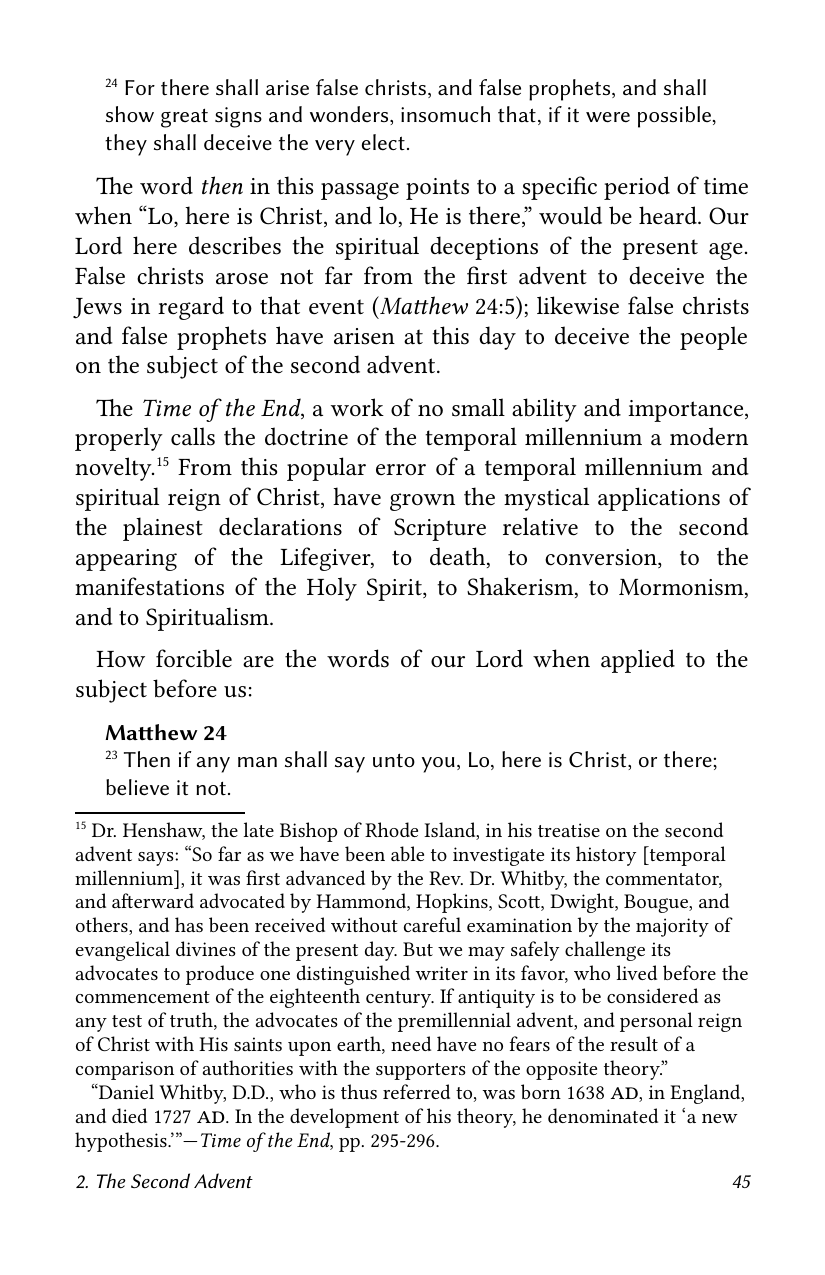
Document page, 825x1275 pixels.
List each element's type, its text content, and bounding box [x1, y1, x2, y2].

text 23 Then if any man shall say unto you, Lo, here is Christ, or there; believe it not. [105, 747, 720, 801]
text 24 For there shall arise false christs, and false prophets, and shall show great signs and wonders, insomuch that, if it were possible, they shall deceive the very elect. [105, 75, 720, 156]
text Dr. Henshaw, the late Bishop of Rhode Island, in his treatise on the second advent says: “So far as we have been able to investigate its history [temporal millennium], it was first advanced by the Rev. Dr. Whitby, the commentator, and afterward advocated by Hammond, Hopkins, Scott, Dwight, Bougue, and others, and has been received without careful examination by the majority of evangelical divines of the present day. But we may safely challenge its advocates to produce one distinguished writer in its favor, who lived before the commencement of the eighteenth century. If antiquity is to be considered as any test of truth, the advocates of the premillennial advent, and personal reign of Christ with His saints upon earth, need have no fears of the result of a comparison of authorities with the supporters of the opposite theory.” [75, 819, 750, 1080]
text Matthew 24 [105, 719, 750, 746]
text How forcible are the words of our Lord when applied to the subject before us: [75, 645, 750, 703]
text “Daniel Whitby, D.D., who is thus referred to, was born 1638 AD, in England, and died 1727 AD. In the development of his theory, he denominated it ‘a new hypothesis.’”—Time of the End, pp. 295-296. [75, 1080, 750, 1152]
text The word then in this passage points to a specific period of time when “Lo, here is Christ, and lo, He is there,” would be heard. Our Lord here describes the spiritual deceptions of the present age. False christs arose not far from the first advent to deceive the Jews in regard to that event (Matthew 24:5); likewise false christs and false prophets have arisen at this day to deceive the people on the subject of the second advent. [75, 172, 750, 380]
text The Time of the End, a work of no small ability and importance, properly calls the doctrine of the temporal millennium a modern novelty. From this popular error of a temporal millennium and spiritual reign of Christ, have grown the mystical applications of the plainest declarations of Scripture relative to the second appearing of the Lifegiver, to death, to conversion, to the manifestations of the Holy Spirit, to Shakerism, to Mormonism, and to Spiritualism. [75, 393, 750, 631]
